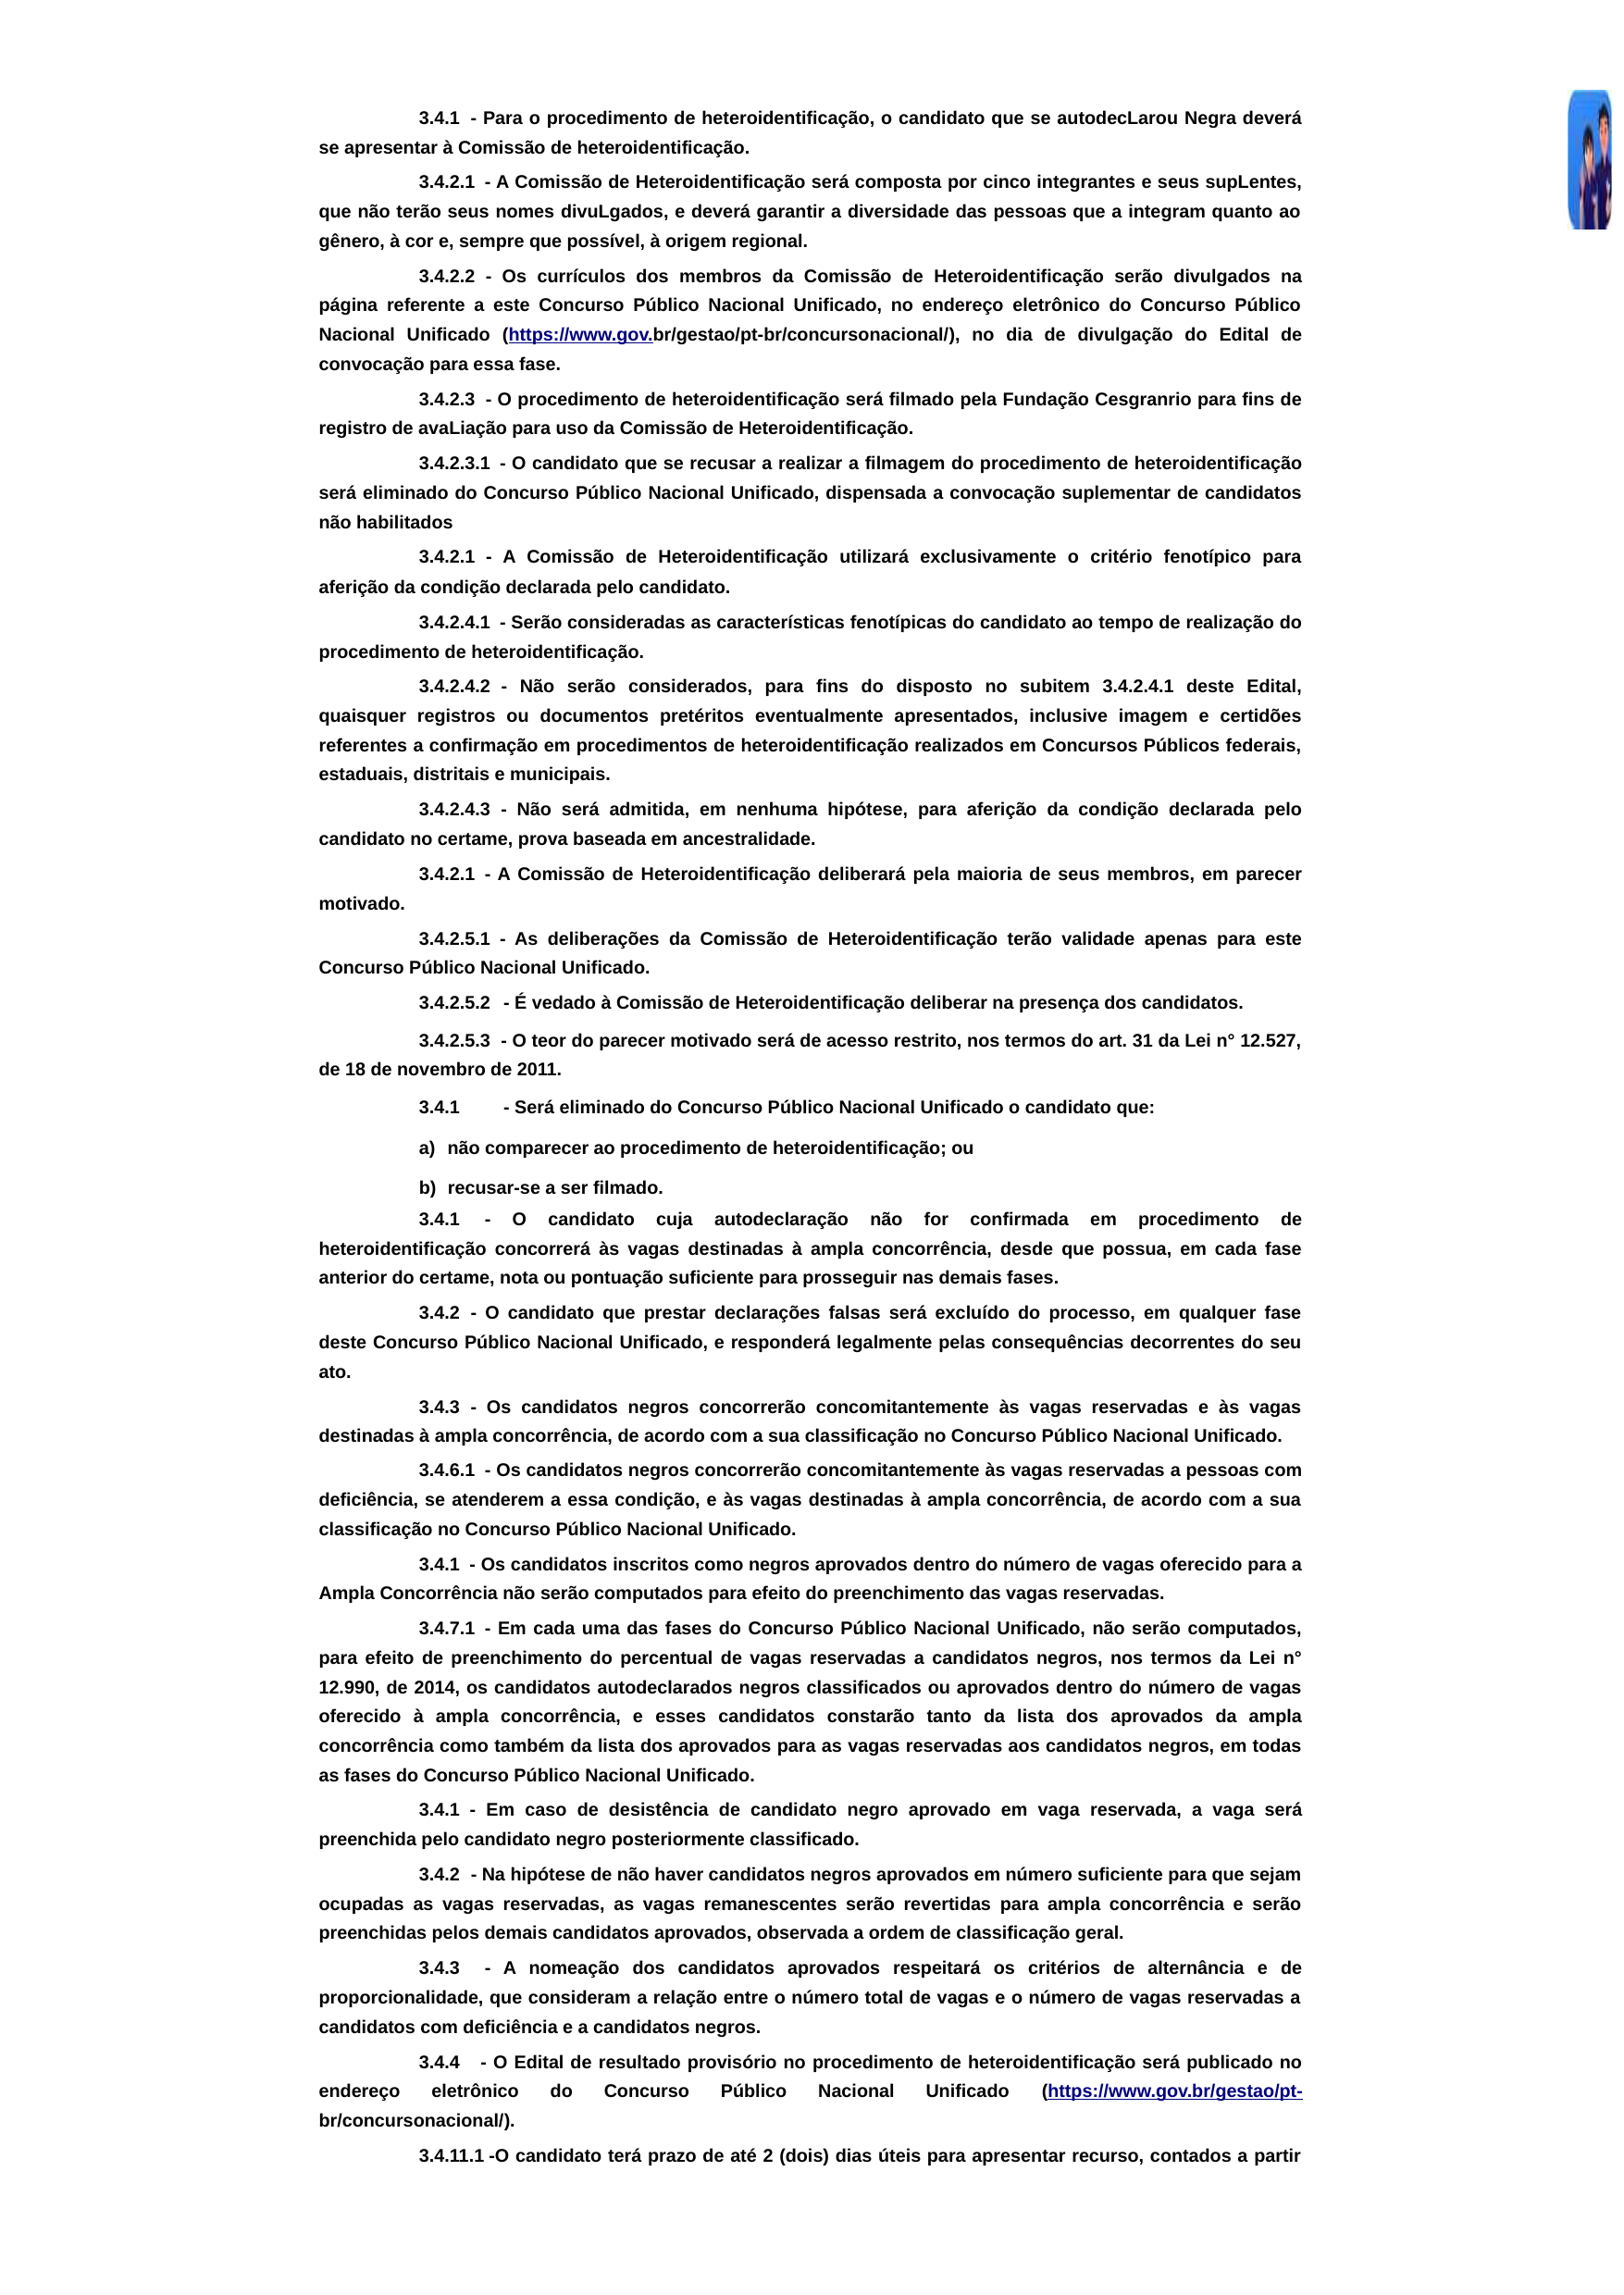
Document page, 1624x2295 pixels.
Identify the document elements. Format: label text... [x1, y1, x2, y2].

list - Não serão considerados, para fins do disposto no subitem 3.4.2.4.1 deste Edital, quaisquer registros ou documentos pretéritos eventualmente apresentados, inclusive imagem e certidões referentes a confirmação em procedimentos de heteroidentificação realizados em Concursos Públicos federais, estaduais, distritais e municipais. [318, 670, 1303, 787]
list - A Comissão de Heteroidentificação será composta por cinco integrantes e seus supLentes, que não terão seus nomes divuLgados, e deverá garantir a diversidade das pessoas que a integram quanto ao gênero, à cor e, sempre que possível, à origem regional. [318, 166, 1303, 254]
list - Na hipótese de não haver candidatos negros aprovados em número suficiente para que sejam ocupadas as vagas reservadas, as vagas remanescentes serão revertidas para ampla concorrência e serão preenchidas pelos demais candidatos aprovados, observada a ordem de classificação geral. [318, 1857, 1303, 1945]
list - Os candidatos negros concorrerão concomitantemente às vagas reservadas e às vagas destinadas à ampla concorrência, de acordo com a sua classificação no Concurso Público Nacional Unificado. [318, 1390, 1303, 1447]
list - Os candidatos inscritos como negros aprovados dentro do número de vagas oferecido para a Ampla Concorrência não serão computados para efeito do preenchimento das vagas reservadas. [318, 1547, 1303, 1606]
list - O teor do parecer motivado será de acesso restrito, nos termos do art. 31 da Lei n° 12.527, de 18 de novembro de 2011. [318, 1024, 1303, 1082]
list - Os candidatos negros concorrerão concomitantemente às vagas reservadas a pessoas com deficiência, se atenderem a essa condição, e às vagas destinadas à ampla concorrência, de acordo com a sua classificação no Concurso Público Nacional Unificado. [318, 1453, 1303, 1541]
list - As deliberações da Comissão de Heteroidentificação terão validade apenas para este Concurso Público Nacional Unificado. [318, 922, 1303, 980]
list - A nomeação dos candidatos aprovados respeitará os critérios de alternância e de proporcionalidade, que consideram a relação entre o número total de vagas e o número de vagas reservadas a candidatos com deficiência e a candidatos negros. [318, 1951, 1303, 2039]
list - O candidato que prestar declarações falsas será excluído do processo, em qualquer fase deste Concurso Público Nacional Unificado, e responderá legalmente pelas consequências decorrentes do seu ato. [318, 1296, 1303, 1383]
list - O candidato que se recusar a realizar a filmagem do procedimento de heteroidentificação será eliminado do Concurso Público Nacional Unificado, dispensada a convocação suplementar de candidatos não habilitados [318, 446, 1303, 534]
list - Em caso de desistência de candidato negro aprovado em vaga reservada, a vaga será preenchida pelo candidato negro posteriormente classificado. [318, 1793, 1303, 1852]
list - Serão consideradas as características fenotípicas do candidato ao tempo de realização do procedimento de heteroidentificação. [318, 605, 1303, 664]
list não comparecer ao procedimento de heteroidentificação; ou [318, 1122, 1303, 1162]
list - Não será admitida, em nenhuma hipótese, para aferição da condição declarada pelo candidato no certame, prova baseada em ancestralidade. [318, 793, 1303, 851]
list - O procedimento de heteroidentificação será filmado pela Fundação Cesgranrio para fins de registro de avaLiação para uso da Comissão de Heteroidentificação. [318, 382, 1303, 440]
list recusar-se a ser filmado. [318, 1162, 1303, 1202]
list - O candidato cuja autodeclaração não for confirmada em procedimento de heteroidentificação concorrerá às vagas destinadas à ampla concorrência, desde que possua, em cada fase anterior do certame, nota ou pontuação suficiente para prosseguir nas demais fases. [318, 1202, 1303, 1290]
list - O Edital de resultado provisório no procedimento de heteroidentificação será publicado no endereço eletrônico do Concurso Público Nacional Unificado (https://www.gov.br/gestao/pt- br/concursonacional/). [318, 2044, 1303, 2132]
list - A Comissão de Heteroidentificação deliberará pela maioria de seus membros, em parecer motivado. [318, 857, 1303, 915]
list -O candidato terá prazo de até 2 (dois) dias úteis para apresentar recurso, contados a partir [318, 2139, 1303, 2167]
list - É vedado à Comissão de Heteroidentificação deliberar na presença dos candidatos. [318, 995, 1303, 1012]
list - Em cada uma das fases do Concurso Público Nacional Unificado, não serão computados, para efeito de preenchimento do percentual de vagas reservadas a candidatos negros, nos termos da Lei n° 12.990, de 2014, os candidatos autodeclarados negros classificados ou aprovados dentro do número de vagas oferecido à ampla concorrência, e esses candidatos constarão tanto da lista dos aprovados da ampla concorrência como também da lista dos aprovados para as vagas reservadas aos candidatos negros, em todas as fases do Concurso Público Nacional Unificado. [318, 1611, 1303, 1787]
list - A Comissão de Heteroidentificação utilizará exclusivamente o critério fenotípico para aferição da condição declarada pelo candidato. [318, 540, 1303, 599]
list - Os currículos dos membros da Comissão de Heteroidentificação serão divulgados na página referente a este Concurso Público Nacional Unificado, no endereço eletrônico do Concurso Público Nacional Unificado (https://www.gov.br/gestao/pt-br/concursonacional/), no dia de divulgação do Edital de convocação para essa fase. [318, 259, 1303, 377]
list - Para o procedimento de heteroidentificação, o candidato que se autodecLarou Negra deverá se apresentar à Comissão de heteroidentificação. [318, 101, 1303, 159]
list - Será eliminado do Concurso Público Nacional Unificado o candidato que: [318, 1082, 1303, 1122]
